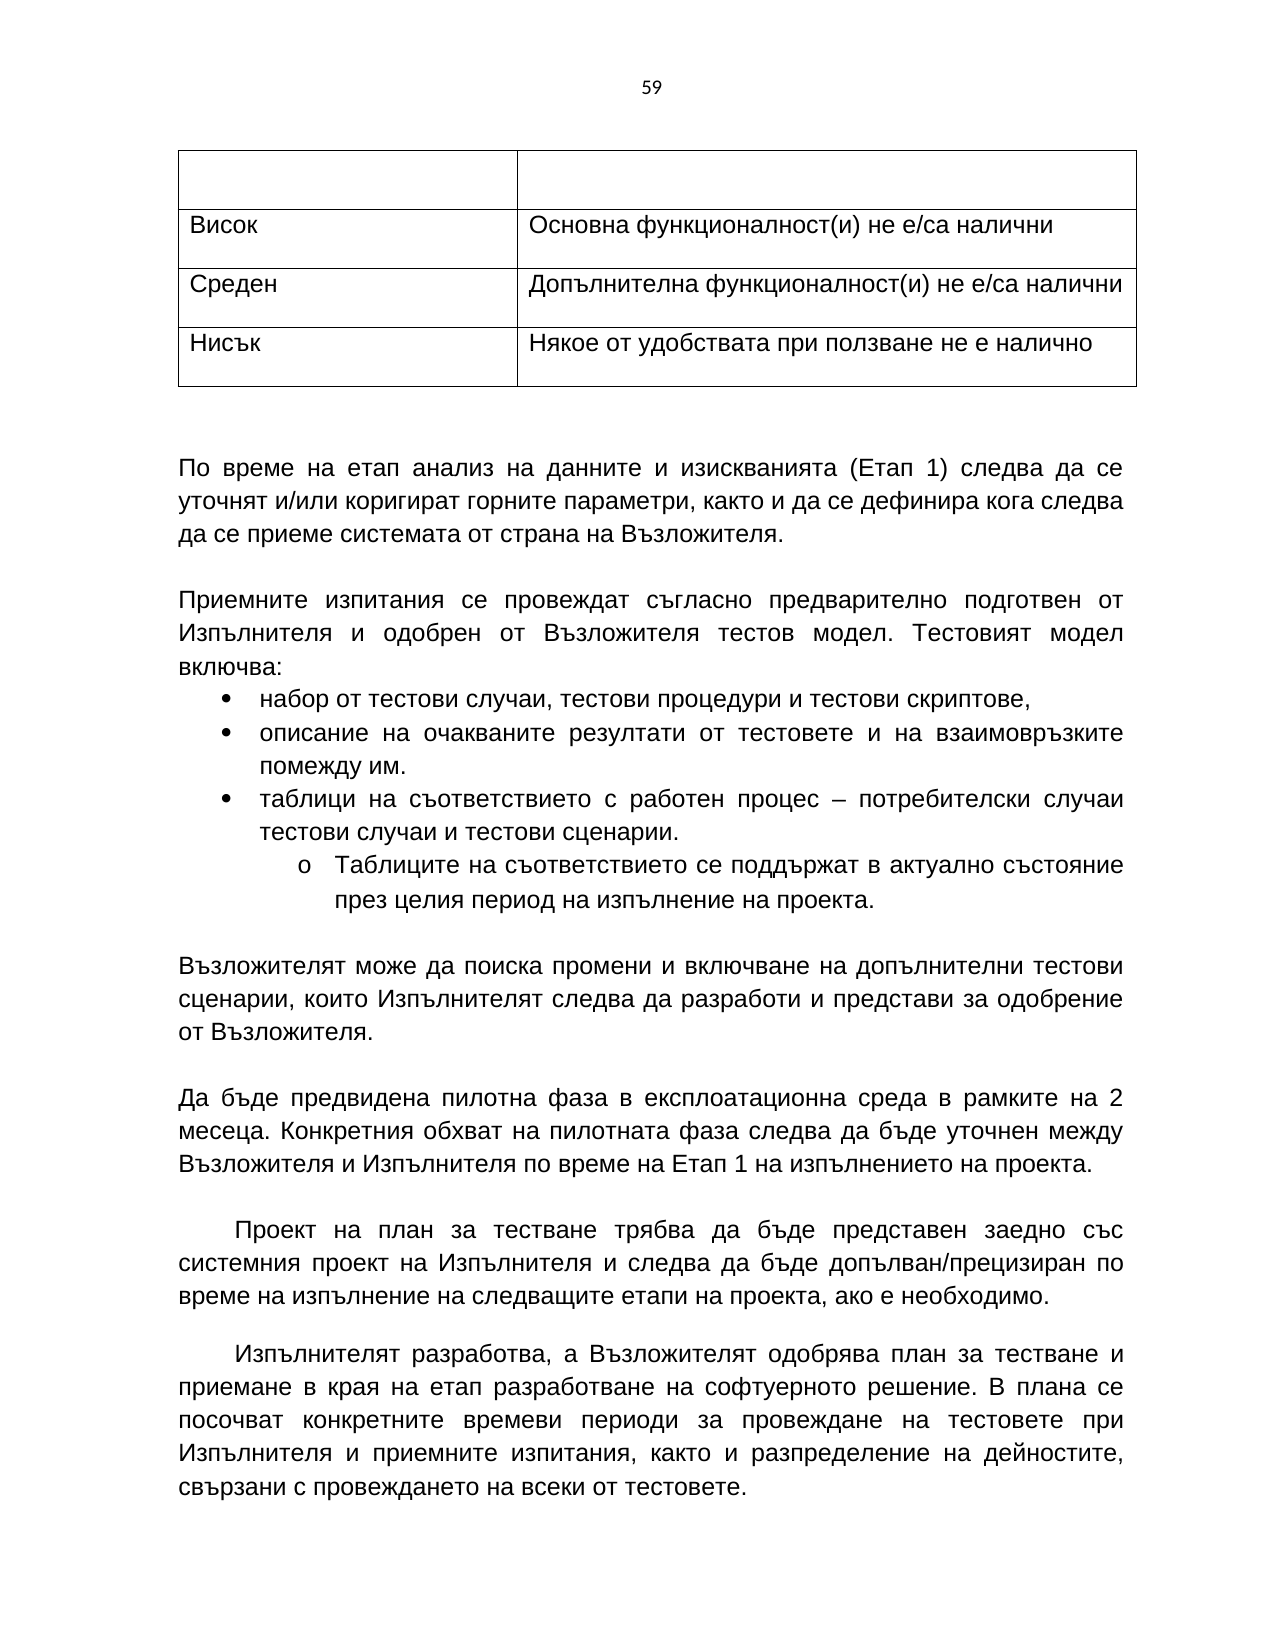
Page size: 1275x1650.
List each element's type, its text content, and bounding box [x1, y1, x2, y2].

text Възложителят може да поиска промени и включване на допълнителни тестови сценарии, които Изпълнителят следва да разработи и представи за одобрение от Възложителя. [178, 951, 1125, 1046]
text Изпълнителят разработва, а Възложителят одобрява план за тестване и приемане в края на етап разработване на софтуерното решение. В плана се посочват конкретните времеви периоди за провеждане на тестовете при Изпълнителя и приемните изпитания, както и разпределение на дейностите, свързани с провеждането на всеки от тестовете. [178, 1339, 1125, 1500]
list описание на очакваните резултати от тестовете и на взаимовръзките помежду им. [222, 718, 1125, 779]
table_cell Някое от удобствата при ползване не е налично [518, 328, 1136, 386]
list таблици на съответствието с работен процес – потребителски случаи тестови случаи и тестови сценарии. [222, 784, 1125, 846]
table_cell Основна функционалност(и) не е/са налични [518, 210, 1136, 268]
table_cell [179, 151, 517, 209]
text Приемните изпитания се провеждат съгласно предварително подготвен от Изпълнителя и одобрен от Възложителя тестов модел. Тестовият модел включва: [178, 585, 1125, 680]
table_cell Допълнителна функционалност(и) не е/са налични [518, 269, 1136, 327]
text Проект на план за тестване трябва да бъде представен заедно със системния проект на Изпълнителя и следва да бъде допълван/прецизиран по време на изпълнение на следващите етапи на проекта, ако е необходимо. [178, 1215, 1125, 1310]
table_cell Нисък [179, 328, 517, 386]
table_cell [518, 151, 1136, 209]
list Таблиците на съответствието се поддържат в актуално състояние през целия период на изпълнение на проекта. [297, 850, 1125, 914]
table_cell Среден [179, 269, 517, 327]
text По време на етап анализ на данните и изискванията (Етап 1) следва да се уточнят и/или коригират горните параметри, както и да се дефинира кога следва да се приеме системата от страна на Възложителя. [178, 453, 1125, 548]
table_cell Висок [179, 210, 517, 268]
text Да бъде предвидена пилотна фаза в експлоатационна среда в рамките на 2 месеца. Конкретния обхват на пилотната фаза следва да бъде уточнен между Възложителя и Изпълнителя по време на Етап 1 на изпълнението на проекта. [178, 1083, 1125, 1178]
list набор от тестови случаи, тестови процедури и тестови скриптове, [222, 684, 1125, 713]
